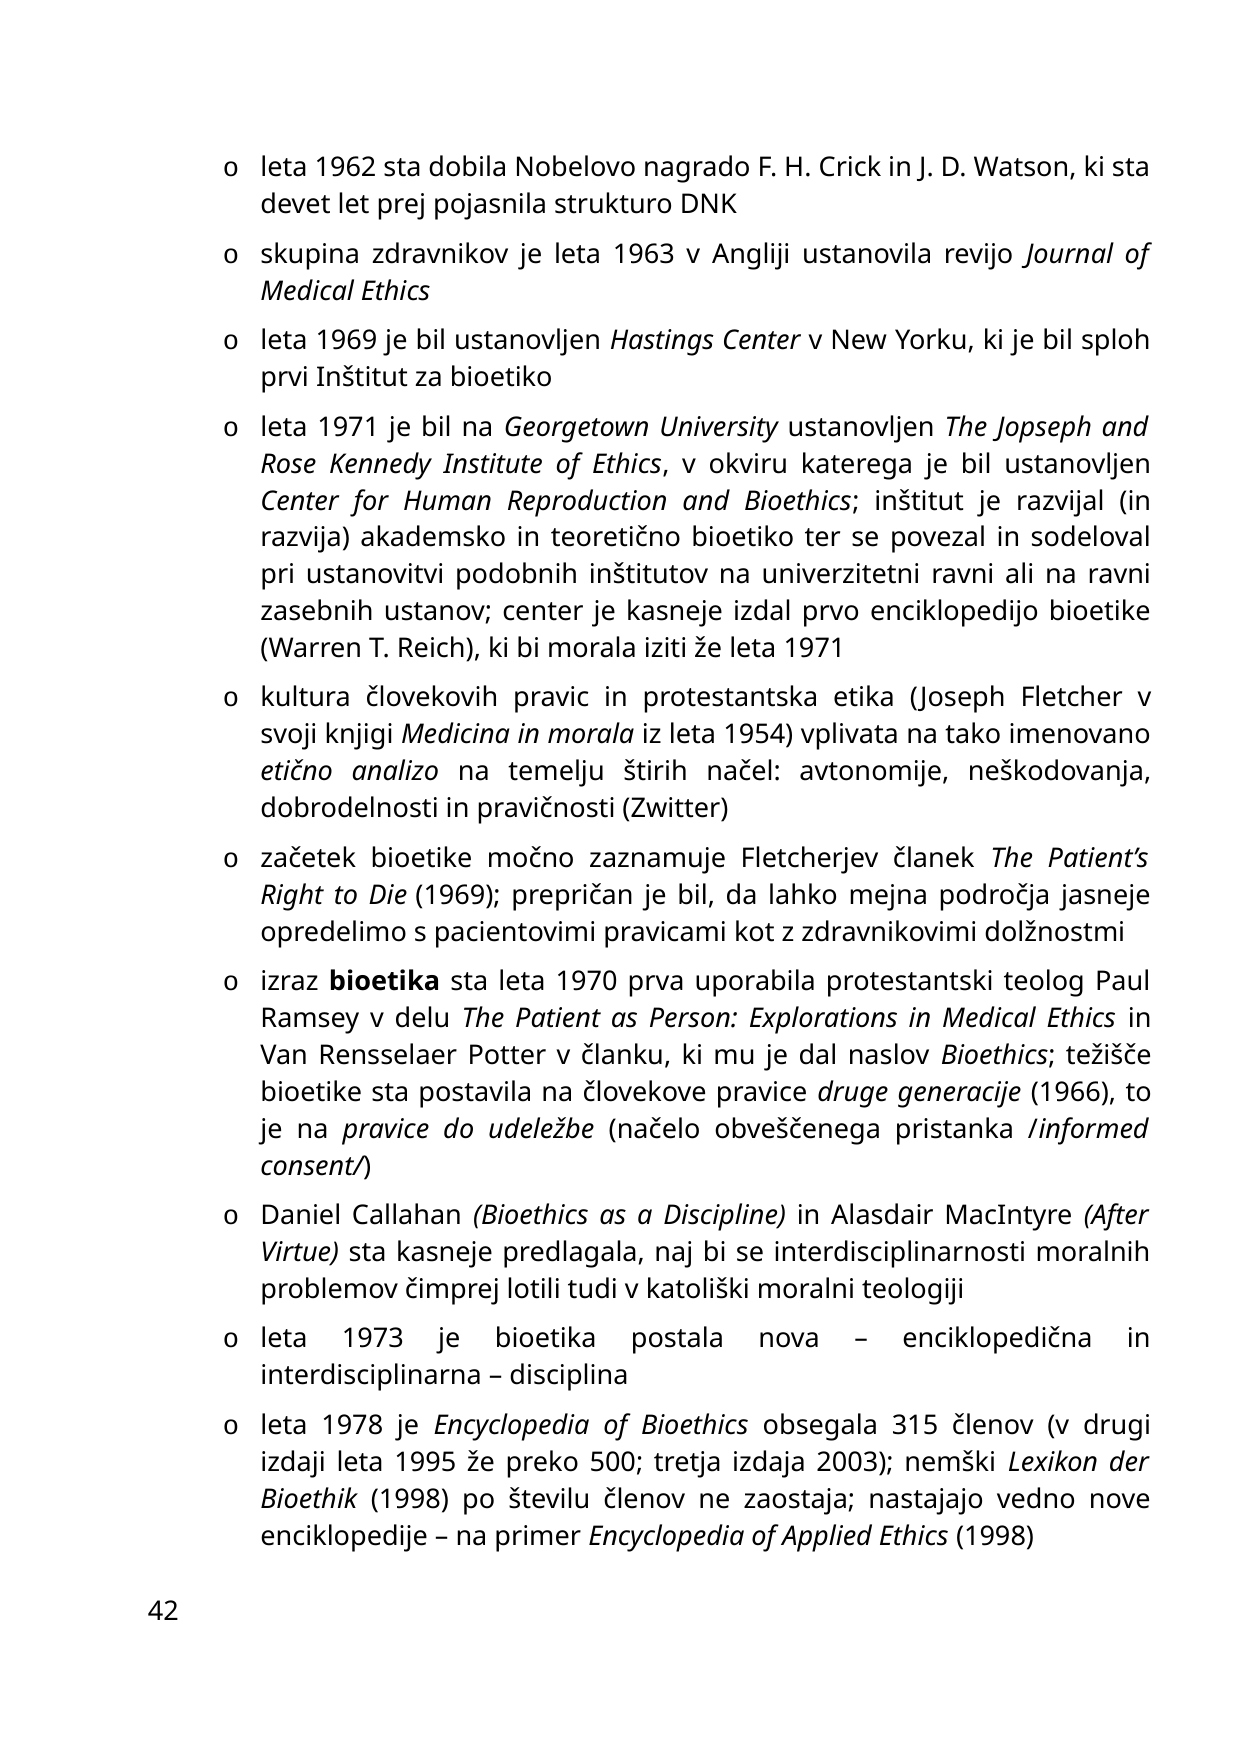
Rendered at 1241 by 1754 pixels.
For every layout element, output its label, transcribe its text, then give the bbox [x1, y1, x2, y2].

list izraz bioetika sta leta 1970 prva uporabila protestantski teolog Paul Ramsey v delu The Patient as Person: Explorations in Medical Ethics in Van Rensselaer Potter v članku, ki mu je dal naslov Bioethics; težišče bioetike sta postavila na človekove pravice druge generacije (1966), to je na pravice do udeležbe (načelo obveščenega pristanka /informed consent/) [223, 961, 1152, 1183]
list leta 1969 je bil ustanovljen Hastings Center v New Yorku, ki je bil sploh prvi Inštitut za bioetiko [223, 321, 1152, 394]
list Daniel Callahan (Bioethics as a Discipline) in Alasdair MacIntyre (After Virtue) sta kasneje predlagala, naj bi se interdisciplinarnosti moralnih problemov čimprej lotili tudi v katoliški moralni teologiji [223, 1195, 1152, 1306]
list kultura človekovih pravic in protestantska etika (Joseph Fletcher v svoji knjigi Medicina in morala iz leta 1954) vplivata na tako imenovano etično analizo na temelju štirih načel: avtonomije, neškodovanja, dobrodelnosti in pravičnosti (Zwitter) [223, 678, 1152, 826]
list skupina zdravnikov je leta 1963 v Angliji ustanovila revijo Journal of Medical Ethics [223, 234, 1152, 308]
list leta 1973 je bioetika postala nova – enciklopedična in interdisciplinarna – disciplina [223, 1319, 1152, 1393]
list začetek bioetike močno zaznamuje Fletcherjev članek The Patient’s Right to Die (1969); prepričan je bil, da lahko mejna področja jasneje opredelimo s pacientovimi pravicami kot z zdravnikovimi dolžnostmi [223, 838, 1152, 949]
list leta 1971 je bil na Georgetown University ustanovljen The Jopseph and Rose Kennedy Institute of Ethics, v okviru katerega je bil ustanovljen Center for Human Reproduction and Bioethics; inštitut je razvijal (in razvija) akademsko in teoretično bioetiko ter se povezal in sodeloval pri ustanovitvi podobnih inštitutov na univerzitetni ravni ali na ravni zasebnih ustanov; center je kasneje izdal prvo enciklopedijo bioetike (Warren T. Reich), ki bi morala iziti že leta 1971 [223, 407, 1152, 665]
list leta 1962 sta dobila Nobelovo nagrado F. H. Crick in J. D. Watson, ki sta devet let prej pojasnila strukturo DNK [223, 148, 1152, 222]
list leta 1978 je Encyclopedia of Bioethics obsegala 315 členov (v drugi izdaji leta 1995 že preko 500; tretja izdaja 2003); nemški Lexikon der Bioethik (1998) po številu členov ne zaostaja; nastajajo vedno nove enciklopedije – na primer Encyclopedia of Applied Ethics (1998) [223, 1405, 1152, 1553]
